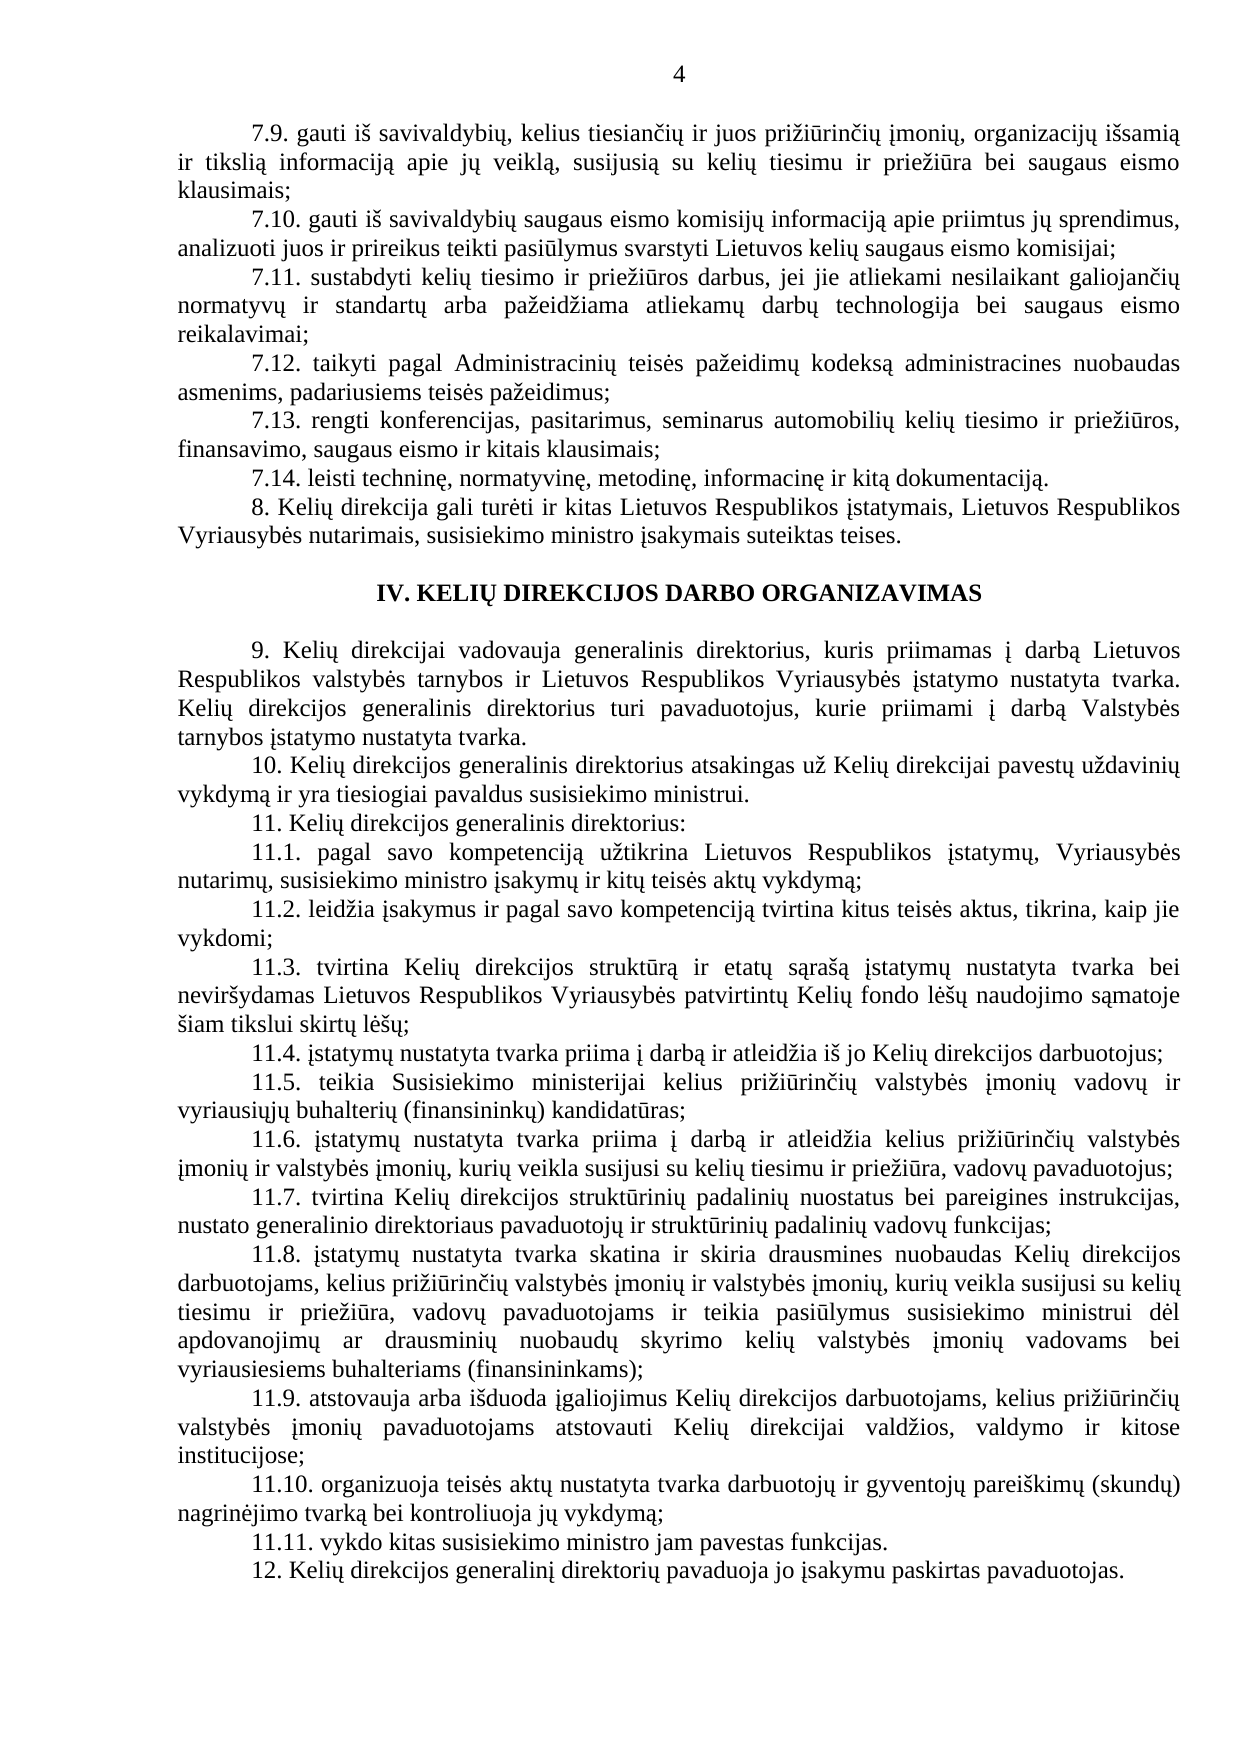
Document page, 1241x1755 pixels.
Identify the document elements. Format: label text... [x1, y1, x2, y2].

text 11.5. teikia Susisiekimo ministerijai kelius prižiūrinčių valstybės įmonių vadovų ir vyriausiųjų buhalterių (finansininkų) kandidatūras; [177, 1067, 1181, 1124]
text 11.2. leidžia įsakymus ir pagal savo kompetenciją tvirtina kitus teisės aktus, tikrina, kaip jie vykdomi; [177, 894, 1181, 952]
text 11.1. pagal savo kompetenciją užtikrina Lietuvos Respublikos įstatymų, Vyriausybės nutarimų, susisiekimo ministro įsakymų ir kitų teisės aktų vykdymą; [177, 837, 1181, 894]
text 11.6. įstatymų nustatyta tvarka priima į darbą ir atleidžia kelius prižiūrinčių valstybės įmonių ir valstybės įmonių, kurių veikla susijusi su kelių tiesimu ir priežiūra, vadovų pavaduotojus; [177, 1124, 1181, 1182]
text 11.10. organizuoja teisės aktų nustatyta tvarka darbuotojų ir gyventojų pareiškimų (skundų) nagrinėjimo tvarką bei kontroliuoja jų vykdymą; [177, 1469, 1181, 1527]
text 11.7. tvirtina Kelių direkcijos struktūrinių padalinių nuostatus bei pareigines instrukcijas, nustato generalinio direktoriaus pavaduotojų ir struktūrinių padalinių vadovų funkcijas; [177, 1182, 1181, 1239]
text 9. Kelių direkcijai vadovauja generalinis direktorius, kuris priimamas į darbą Lietuvos Respublikos valstybės tarnybos ir Lietuvos Respublikos Vyriausybės įstatymo nustatyta tvarka. Kelių direkcijos generalinis direktorius turi pavaduotojus, kurie priimami į darbą Valstybės tarnybos įstatymo nustatyta tvarka. [177, 636, 1181, 751]
text 11.4. įstatymų nustatyta tvarka priima į darbą ir atleidžia iš jo Kelių direkcijos darbuotojus; [177, 1038, 1181, 1067]
text 11. Kelių direkcijos generalinis direktorius: [177, 808, 1181, 837]
text IV. Kelių direkcijos darbo organizavimas [177, 578, 1181, 607]
text 11.3. tvirtina Kelių direkcijos struktūrą ir etatų sąrašą įstatymų nustatyta tvarka bei neviršydamas Lietuvos Respublikos Vyriausybės patvirtintų Kelių fondo lėšų naudojimo sąmatoje šiam tikslui skirtų lėšų; [177, 952, 1181, 1038]
text 7.13. rengti konferencijas, pasitarimus, seminarus automobilių kelių tiesimo ir priežiūros, finansavimo, saugaus eismo ir kitais klausimais; [177, 406, 1181, 463]
text 7.9. gauti iš savivaldybių, kelius tiesiančių ir juos prižiūrinčių įmonių, organizacijų išsamią ir tikslią informaciją apie jų veiklą, susijusią su kelių tiesimu ir priežiūra bei saugaus eismo klausimais; [177, 118, 1181, 204]
text 12. Kelių direkcijos generalinį direktorių pavaduoja jo įsakymu paskirtas pavaduotojas. [177, 1556, 1181, 1584]
text 11.8. įstatymų nustatyta tvarka skatina ir skiria drausmines nuobaudas Kelių direkcijos darbuotojams, kelius prižiūrinčių valstybės įmonių ir valstybės įmonių, kurių veikla susijusi su kelių tiesimu ir priežiūra, vadovų pavaduotojams ir teikia pasiūlymus susisiekimo ministrui dėl apdovanojimų ar drausminių nuobaudų skyrimo kelių valstybės įmonių vadovams bei vyriausiesiems buhalteriams (finansininkams); [177, 1239, 1181, 1383]
text 11.11. vykdo kitas susisiekimo ministro jam pavestas funkcijas. [177, 1527, 1181, 1556]
text 7.10. gauti iš savivaldybių saugaus eismo komisijų informaciją apie priimtus jų sprendimus, analizuoti juos ir prireikus teikti pasiūlymus svarstyti Lietuvos kelių saugaus eismo komisijai; [177, 204, 1181, 262]
text 7.11. sustabdyti kelių tiesimo ir priežiūros darbus, jei jie atliekami nesilaikant galiojančių normatyvų ir standartų arba pažeidžiama atliekamų darbų technologija bei saugaus eismo reikalavimai; [177, 262, 1181, 348]
text 8. Kelių direkcija gali turėti ir kitas Lietuvos Respublikos įstatymais, Lietuvos Respublikos Vyriausybės nutarimais, susisiekimo ministro įsakymais suteiktas teises. [177, 492, 1181, 549]
text 7.12. taikyti pagal Administracinių teisės pažeidimų kodeksą administracines nuobaudas asmenims, padariusiems teisės pažeidimus; [177, 348, 1181, 406]
text 11.9. atstovauja arba išduoda įgaliojimus Kelių direkcijos darbuotojams, kelius prižiūrinčių valstybės įmonių pavaduotojams atstovauti Kelių direkcijai valdžios, valdymo ir kitose institucijose; [177, 1383, 1181, 1469]
text 10. Kelių direkcijos generalinis direktorius atsakingas už Kelių direkcijai pavestų uždavinių vykdymą ir yra tiesiogiai pavaldus susisiekimo ministrui. [177, 751, 1181, 808]
text 7.14. leisti techninę, normatyvinę, metodinę, informacinę ir kitą dokumentaciją. [177, 463, 1181, 492]
